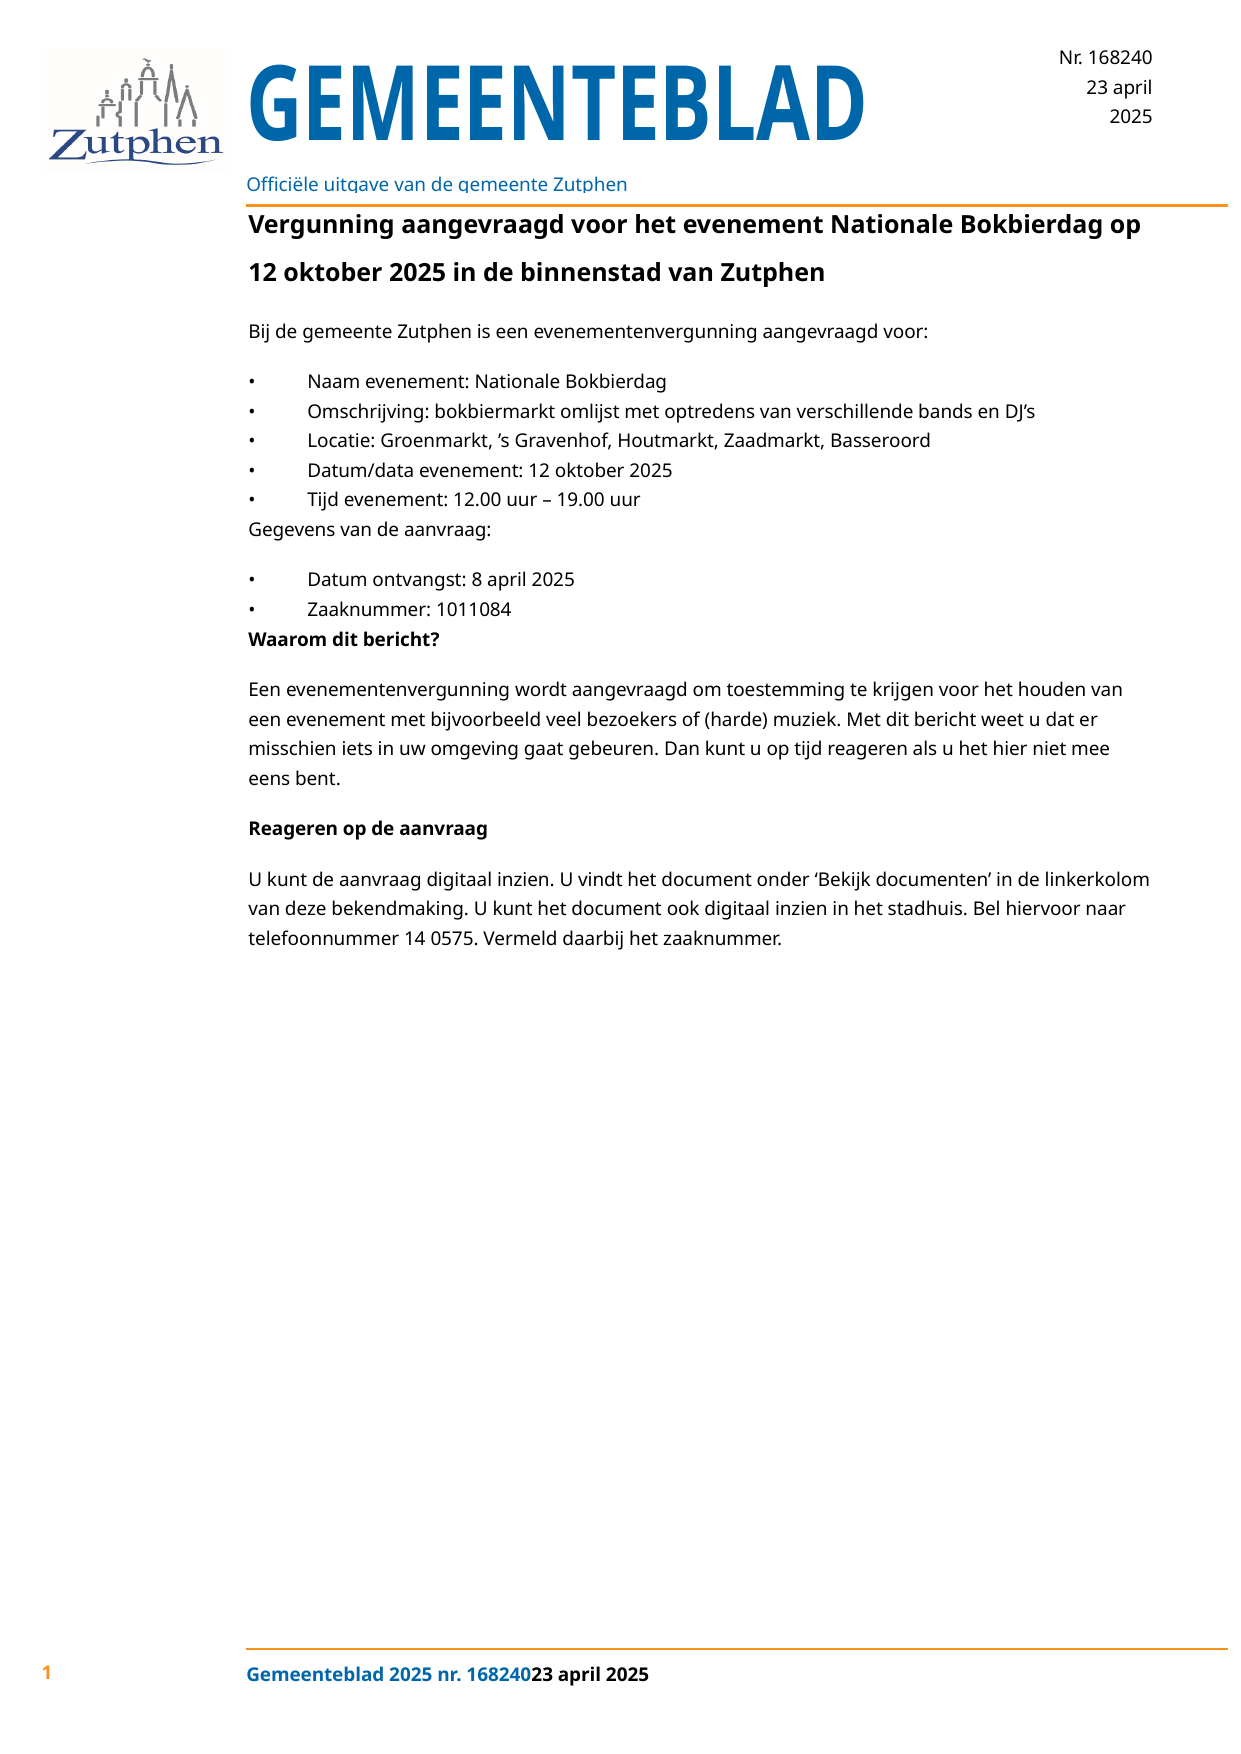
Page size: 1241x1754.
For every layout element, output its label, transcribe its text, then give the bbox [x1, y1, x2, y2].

picture [41, 47, 231, 172]
list Omschrijving: bokbiermarkt omlijst met optredens van verschillende bands en DJ’s [248, 398, 1152, 424]
text Een evenementenvergunning wordt aangevraagd om toestemming te krijgen voor het houden van een evenement met bijvoorbeeld veel bezoekers of (harde) muziek. Met dit bericht weet u dat er misschien iets in uw omgeving gaat gebeuren. Dan kunt u op tijd reageren als u het hier niet mee eens bent. [248, 676, 1152, 791]
list Locatie: Groenmarkt, ’s Gravenhof, Houtmarkt, Zaadmarkt, Basseroord [248, 427, 1152, 453]
text Vergunning aangevraagd voor het evenement Nationale Bokbierdag op 12 oktober 2025 in de binnenstad van Zutphen [248, 207, 1152, 288]
list Datum ontvangst: 8 april 2025 [248, 567, 1152, 592]
text Gegevens van de aanvraag: [248, 516, 1152, 542]
text Reageren op de aanvraag [248, 815, 1152, 841]
text Waarom dit bericht? [248, 626, 1152, 652]
list Zaaknummer: 1011084 [248, 596, 1152, 622]
text U kunt de aanvraag digitaal inzien. U vindt het document onder ‘Bekijk documenten’ in de linkerkolom van deze bekendmaking. U kunt het document ook digitaal inzien in het stadhuis. Bel hiervoor naar telefoonnummer 14 0575. Vermeld daarbij het zaaknummer. [248, 866, 1152, 951]
list Tijd evenement: 12.00 uur – 19.00 uur [248, 487, 1152, 512]
list Naam evenement: Nationale Bokbierdag [248, 368, 1152, 394]
list Datum/data evenement: 12 oktober 2025 [248, 457, 1152, 483]
text Bij de gemeente Zutphen is een evenementenvergunning aangevraagd voor: [248, 318, 1152, 344]
